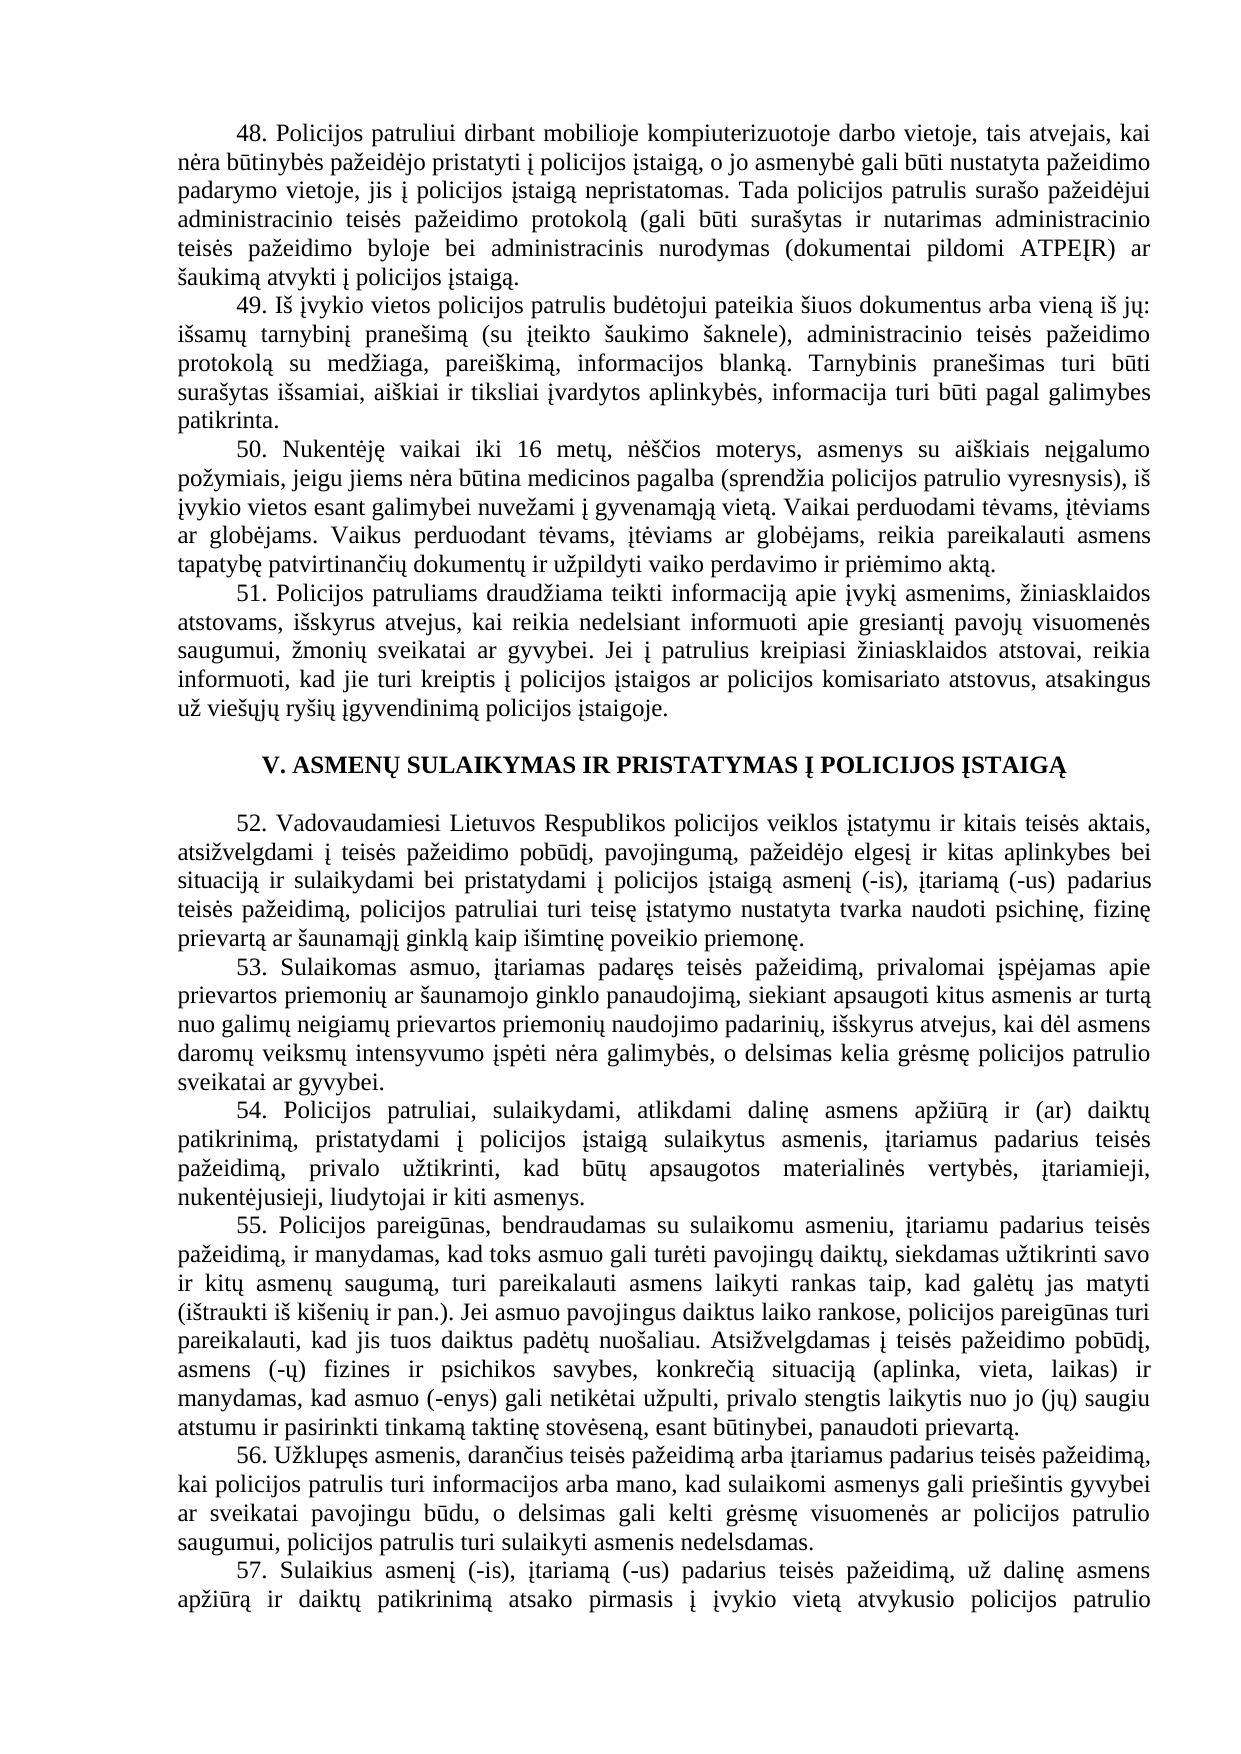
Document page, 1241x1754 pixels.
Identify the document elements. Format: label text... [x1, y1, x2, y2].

text 57. Sulaikius asmenį (-is), įtariamą (-us) padarius teisės pažeidimą, už dalinę asmens apžiūrą ir daiktų patikrinimą atsako pirmasis į įvykio vietą atvykusio policijos patrulio [177, 1556, 1152, 1613]
text 48. Policijos patruliui dirbant mobilioje kompiuterizuotoje darbo vietoje, tais atvejais, kai nėra būtinybės pažeidėjo pristatyti į policijos įstaigą, o jo asmenybė gali būti nustatyta pažeidimo padarymo vietoje, jis į policijos įstaigą nepristatomas. Tada policijos patrulis surašo pažeidėjui administracinio teisės pažeidimo protokolą (gali būti surašytas ir nutarimas administracinio teisės pažeidimo byloje bei administracinis nurodymas (dokumentai pildomi ATPEĮR) ar šaukimą atvykti į policijos įstaigą. [177, 118, 1152, 291]
text 50. Nukentėję vaikai iki 16 metų, nėščios moterys, asmenys su aiškiais neįgalumo požymiais, jeigu jiems nėra būtina medicinos pagalba (sprendžia policijos patrulio vyresnysis), iš įvykio vietos esant galimybei nuvežami į gyvenamąją vietą. Vaikai perduodami tėvams, įtėviams ar globėjams. Vaikus perduodant tėvams, įtėviams ar globėjams, reikia pareikalauti asmens tapatybę patvirtinančių dokumentų ir užpildyti vaiko perdavimo ir priėmimo aktą. [177, 434, 1152, 578]
text 51. Policijos patruliams draudžiama teikti informaciją apie įvykį asmenims, žiniasklaidos atstovams, išskyrus atvejus, kai reikia nedelsiant informuoti apie gresiantį pavojų visuomenės saugumui, žmonių sveikatai ar gyvybei. Jei į patrulius kreipiasi žiniasklaidos atstovai, reikia informuoti, kad jie turi kreiptis į policijos įstaigos ar policijos komisariato atstovus, atsakingus už viešųjų ryšių įgyvendinimą policijos įstaigoje. [177, 578, 1152, 722]
text V. ASMENŲ SULAIKYMAS IR PRISTATYMAS Į POLICIJOS ĮSTAIGĄ [177, 751, 1152, 779]
text 54. Policijos patruliai, sulaikydami, atlikdami dalinę asmens apžiūrą ir (ar) daiktų patikrinimą, pristatydami į policijos įstaigą sulaikytus asmenis, įtariamus padarius teisės pažeidimą, privalo užtikrinti, kad būtų apsaugotos materialinės vertybės, įtariamieji, nukentėjusieji, liudytojai ir kiti asmenys. [177, 1096, 1152, 1211]
text 49. Iš įvykio vietos policijos patrulis budėtojui pateikia šiuos dokumentus arba vieną iš jų: išsamų tarnybinį pranešimą (su įteikto šaukimo šaknele), administracinio teisės pažeidimo protokolą su medžiaga, pareiškimą, informacijos blanką. Tarnybinis pranešimas turi būti surašytas išsamiai, aiškiai ir tiksliai įvardytos aplinkybės, informacija turi būti pagal galimybes patikrinta. [177, 291, 1152, 434]
text 56. Užklupęs asmenis, darančius teisės pažeidimą arba įtariamus padarius teisės pažeidimą, kai policijos patrulis turi informacijos arba mano, kad sulaikomi asmenys gali priešintis gyvybei ar sveikatai pavojingu būdu, o delsimas gali kelti grėsmę visuomenės ar policijos patrulio saugumui, policijos patrulis turi sulaikyti asmenis nedelsdamas. [177, 1441, 1152, 1556]
text 55. Policijos pareigūnas, bendraudamas su sulaikomu asmeniu, įtariamu padarius teisės pažeidimą, ir manydamas, kad toks asmuo gali turėti pavojingų daiktų, siekdamas užtikrinti savo ir kitų asmenų saugumą, turi pareikalauti asmens laikyti rankas taip, kad galėtų jas matyti (ištraukti iš kišenių ir pan.). Jei asmuo pavojingus daiktus laiko rankose, policijos pareigūnas turi pareikalauti, kad jis tuos daiktus padėtų nuošaliau. Atsižvelgdamas į teisės pažeidimo pobūdį, asmens (-ų) fizines ir psichikos savybes, konkrečią situaciją (aplinka, vieta, laikas) ir manydamas, kad asmuo (-enys) gali netikėtai užpulti, privalo stengtis laikytis nuo jo (jų) saugiu atstumu ir pasirinkti tinkamą taktinę stovėseną, esant būtinybei, panaudoti prievartą. [177, 1211, 1152, 1441]
text 53. Sulaikomas asmuo, įtariamas padaręs teisės pažeidimą, privalomai įspėjamas apie prievartos priemonių ar šaunamojo ginklo panaudojimą, siekiant apsaugoti kitus asmenis ar turtą nuo galimų neigiamų prievartos priemonių naudojimo padarinių, išskyrus atvejus, kai dėl asmens daromų veiksmų intensyvumo įspėti nėra galimybės, o delsimas kelia grėsmę policijos patrulio sveikatai ar gyvybei. [177, 952, 1152, 1096]
text 52. Vadovaudamiesi Lietuvos Respublikos policijos veiklos įstatymu ir kitais teisės aktais, atsižvelgdami į teisės pažeidimo pobūdį, pavojingumą, pažeidėjo elgesį ir kitas aplinkybes bei situaciją ir sulaikydami bei pristatydami į policijos įstaigą asmenį (-is), įtariamą (-us) padarius teisės pažeidimą, policijos patruliai turi teisę įstatymo nustatyta tvarka naudoti psichinę, fizinę prievartą ar šaunamąjį ginklą kaip išimtinę poveikio priemonę. [177, 808, 1152, 952]
